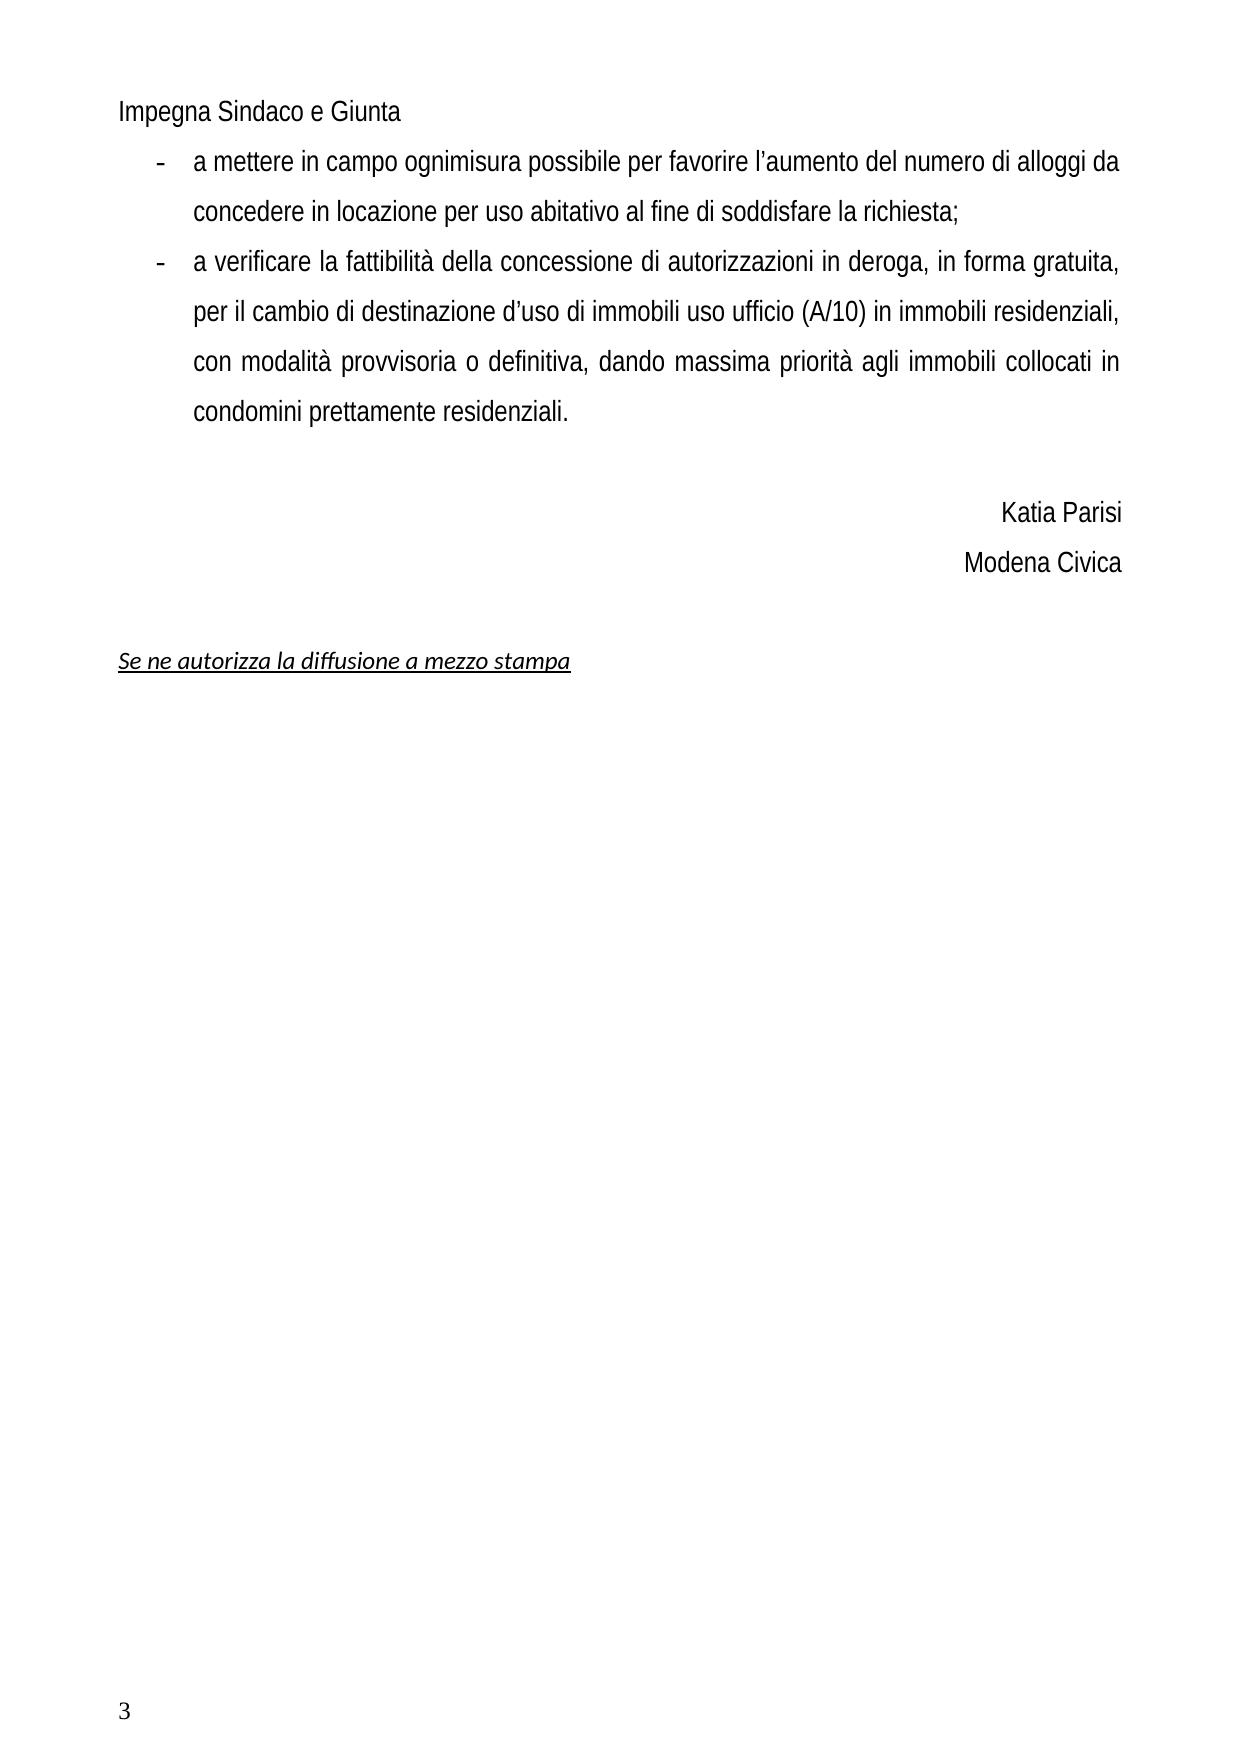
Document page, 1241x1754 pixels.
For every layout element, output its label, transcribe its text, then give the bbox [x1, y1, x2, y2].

text Impegna Sindaco e Giunta [118, 94, 1122, 127]
list a mettere in campo ognimisura possibile per favorire l’aumento del numero di alloggi da concedere in locazione per uso abitativo al fine di soddisfare la richiesta; [156, 144, 1122, 227]
text Se ne autorizza la diffusione a mezzo stampa [118, 645, 1122, 676]
text Modena Civica [156, 545, 1122, 578]
text Katia Parisi [156, 495, 1122, 528]
list a verificare la fattibilità della concessione di autorizzazioni in deroga, in forma gratuita, per il cambio di destinazione d’uso di immobili uso ufficio (A/10) in immobili residenziali, con modalità provvisoria o definitiva, dando massima priorità agli immobili collocati in condomini prettamente residenziali. [156, 244, 1122, 428]
